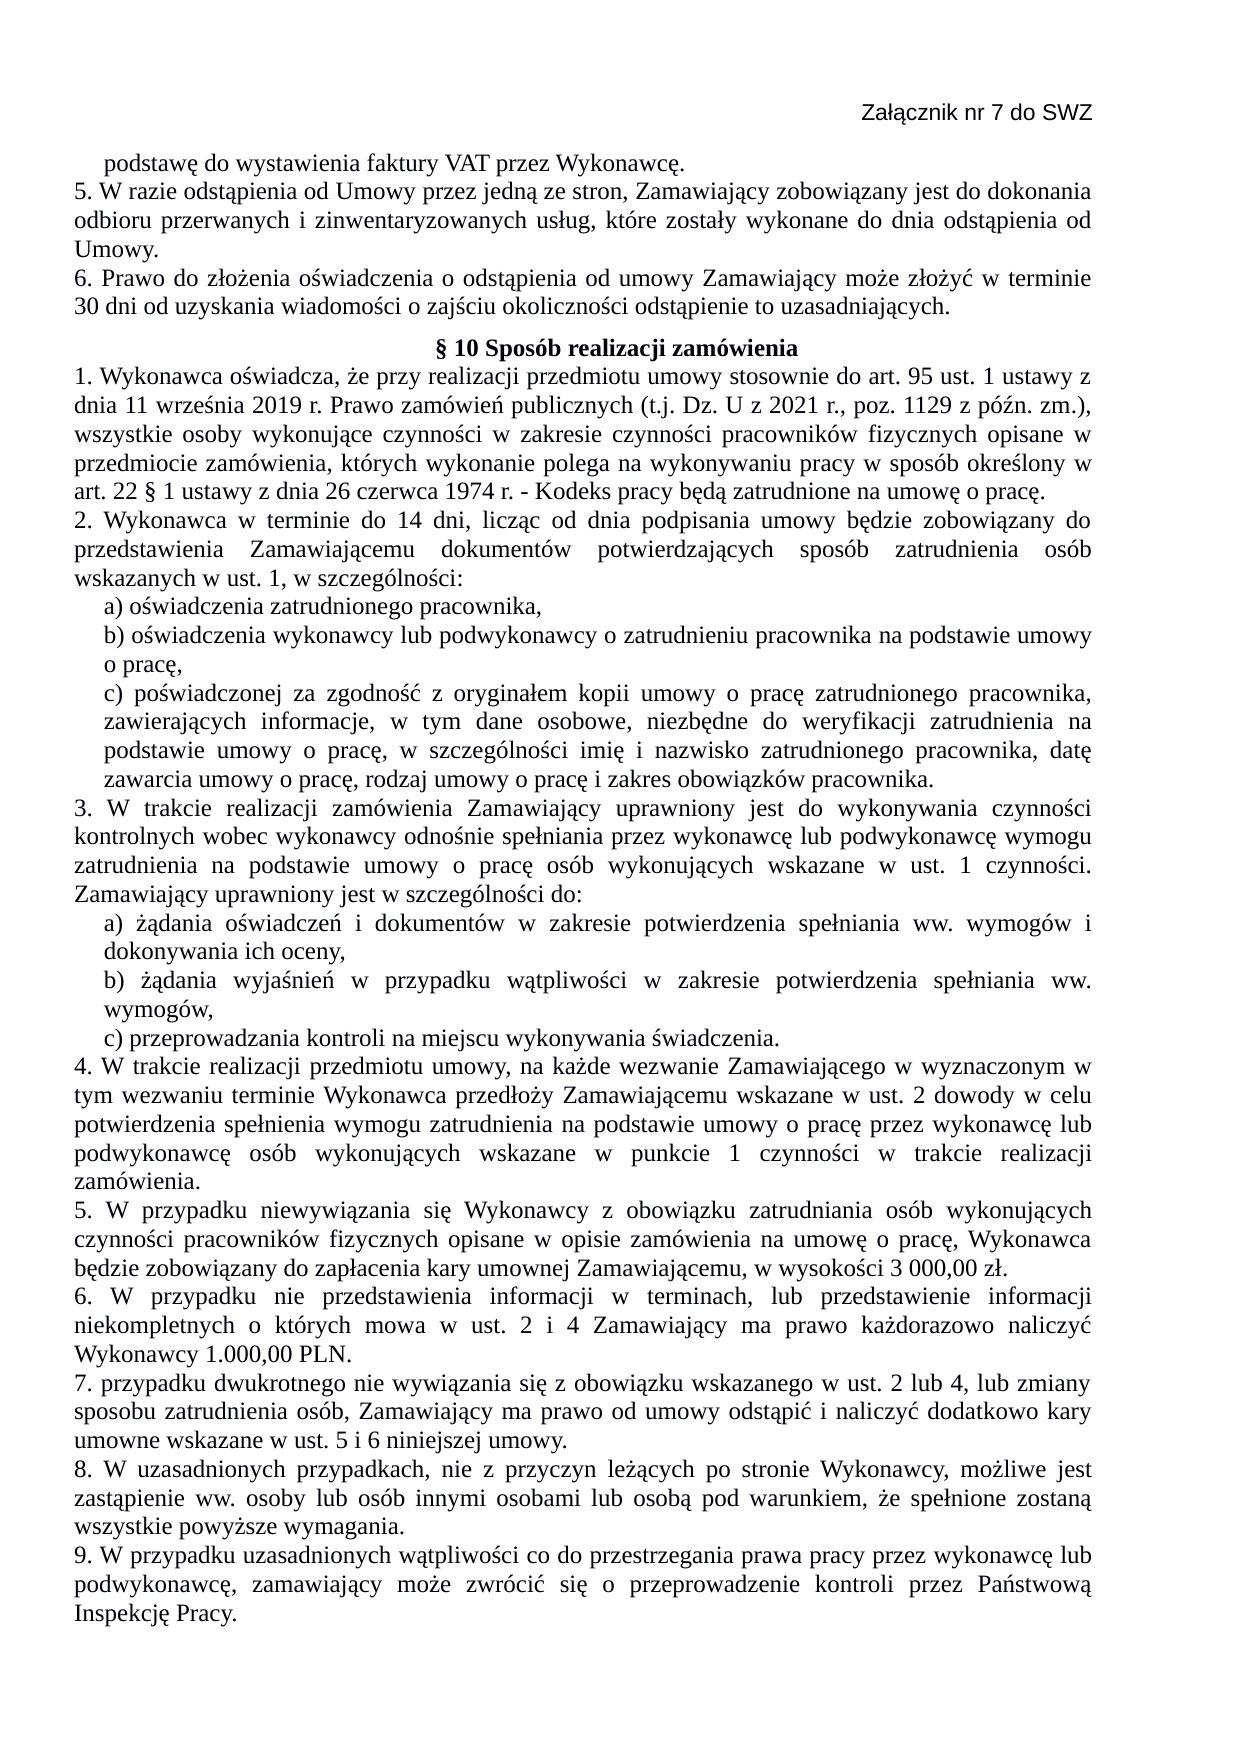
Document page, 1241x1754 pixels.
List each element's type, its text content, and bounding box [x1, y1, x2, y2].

text 5. W przypadku niewywiązania się Wykonawcy z obowiązku zatrudniania osób wykonujących czynności pracowników fizycznych opisane w opisie zamówienia na umowę o pracę, Wykonawca będzie zobowiązany do zapłacenia kary umownej Zamawiającemu, w wysokości 3 000,00 zł. [74, 1195, 1093, 1281]
text c) poświadczonej za zgodność z oryginałem kopii umowy o pracę zatrudnionego pracownika, zawierających informacje, w tym dane osobowe, niezbędne do weryfikacji zatrudnienia na podstawie umowy o pracę, w szczególności imię i nazwisko zatrudnionego pracownika, datę zawarcia umowy o pracę, rodzaj umowy o pracę i zakres obowiązków pracownika. [103, 678, 1093, 793]
text b) żądania wyjaśnień w przypadku wątpliwości w zakresie potwierdzenia spełniania ww. wymogów, [103, 965, 1093, 1023]
text 8. W uzasadnionych przypadkach, nie z przyczyn leżących po stronie Wykonawcy, możliwe jest zastąpienie ww. osoby lub osób innymi osobami lub osobą pod warunkiem, że spełnione zostaną wszystkie powyższe wymagania. [74, 1454, 1093, 1540]
text 3. W trakcie realizacji zamówienia Zamawiający uprawniony jest do wykonywania czynności kontrolnych wobec wykonawcy odnośnie spełniania przez wykonawcę lub podwykonawcę wymogu zatrudnienia na podstawie umowy o pracę osób wykonujących wskazane w ust. 1 czynności. Zamawiający uprawniony jest w szczególności do: [74, 793, 1093, 908]
text 4. W trakcie realizacji przedmiotu umowy, na każde wezwanie Zamawiającego w wyznaczonym w tym wezwaniu terminie Wykonawca przedłoży Zamawiającemu wskazane w ust. 2 dowody w celu potwierdzenia spełnienia wymogu zatrudnienia na podstawie umowy o pracę przez wykonawcę lub podwykonawcę osób wykonujących wskazane w punkcie 1 czynności w trakcie realizacji zamówienia. [74, 1051, 1093, 1195]
text § 10 Sposób realizacji zamówienia [103, 333, 1093, 361]
text 7. przypadku dwukrotnego nie wywiązania się z obowiązku wskazanego w ust. 2 lub 4, lub zmiany sposobu zatrudnienia osób, Zamawiający ma prawo od umowy odstąpić i naliczyć dodatkowo kary umowne wskazane w ust. 5 i 6 niniejszej umowy. [74, 1368, 1093, 1454]
text b) oświadczenia wykonawcy lub podwykonawcy o zatrudnieniu pracownika na podstawie umowy o pracę, [103, 620, 1093, 678]
text 6. W przypadku nie przedstawienia informacji w terminach, lub przedstawienie informacji niekompletnych o których mowa w ust. 2 i 4 Zamawiający ma prawo każdorazowo naliczyć Wykonawcy 1.000,00 PLN. [74, 1281, 1093, 1368]
text podstawę do wystawienia faktury VAT przez Wykonawcę. [103, 148, 1093, 176]
text 6. Prawo do złożenia oświadczenia o odstąpienia od umowy Zamawiający może złożyć w terminie 30 dni od uzyskania wiadomości o zajściu okoliczności odstąpienie to uzasadniających. [74, 263, 1093, 320]
text 2. Wykonawca w terminie do 14 dni, licząc od dnia podpisania umowy będzie zobowiązany do przedstawienia Zamawiającemu dokumentów potwierdzających sposób zatrudnienia osób wskazanych w ust. 1, w szczególności: [74, 505, 1093, 591]
text 9. W przypadku uzasadnionych wątpliwości co do przestrzegania prawa pracy przez wykonawcę lub podwykonawcę, zamawiający może zwrócić się o przeprowadzenie kontroli przez Państwową Inspekcję Pracy. [74, 1540, 1093, 1626]
text 1. Wykonawca oświadcza, że przy realizacji przedmiotu umowy stosownie do art. 95 ust. 1 ustawy z dnia 11 września 2019 r. Prawo zamówień publicznych (t.j. Dz. U z 2021 r., poz. 1129 z późn. zm.), wszystkie osoby wykonujące czynności w zakresie czynności pracowników fizycznych opisane w przedmiocie zamówienia, których wykonanie polega na wykonywaniu pracy w sposób określony w art. 22 § 1 ustawy z dnia 26 czerwca 1974 r. - Kodeks pracy będą zatrudnione na umowę o pracę. [74, 361, 1093, 505]
text 5. W razie odstąpienia od Umowy przez jedną ze stron, Zamawiający zobowiązany jest do dokonania odbioru przerwanych i zinwentaryzowanych usług, które zostały wykonane do dnia odstąpienia od Umowy. [74, 176, 1093, 263]
text a) żądania oświadczeń i dokumentów w zakresie potwierdzenia spełniania ww. wymogów i dokonywania ich oceny, [103, 908, 1093, 965]
text c) przeprowadzania kontroli na miejscu wykonywania świadczenia. [103, 1023, 1093, 1051]
text a) oświadczenia zatrudnionego pracownika, [103, 591, 1093, 620]
